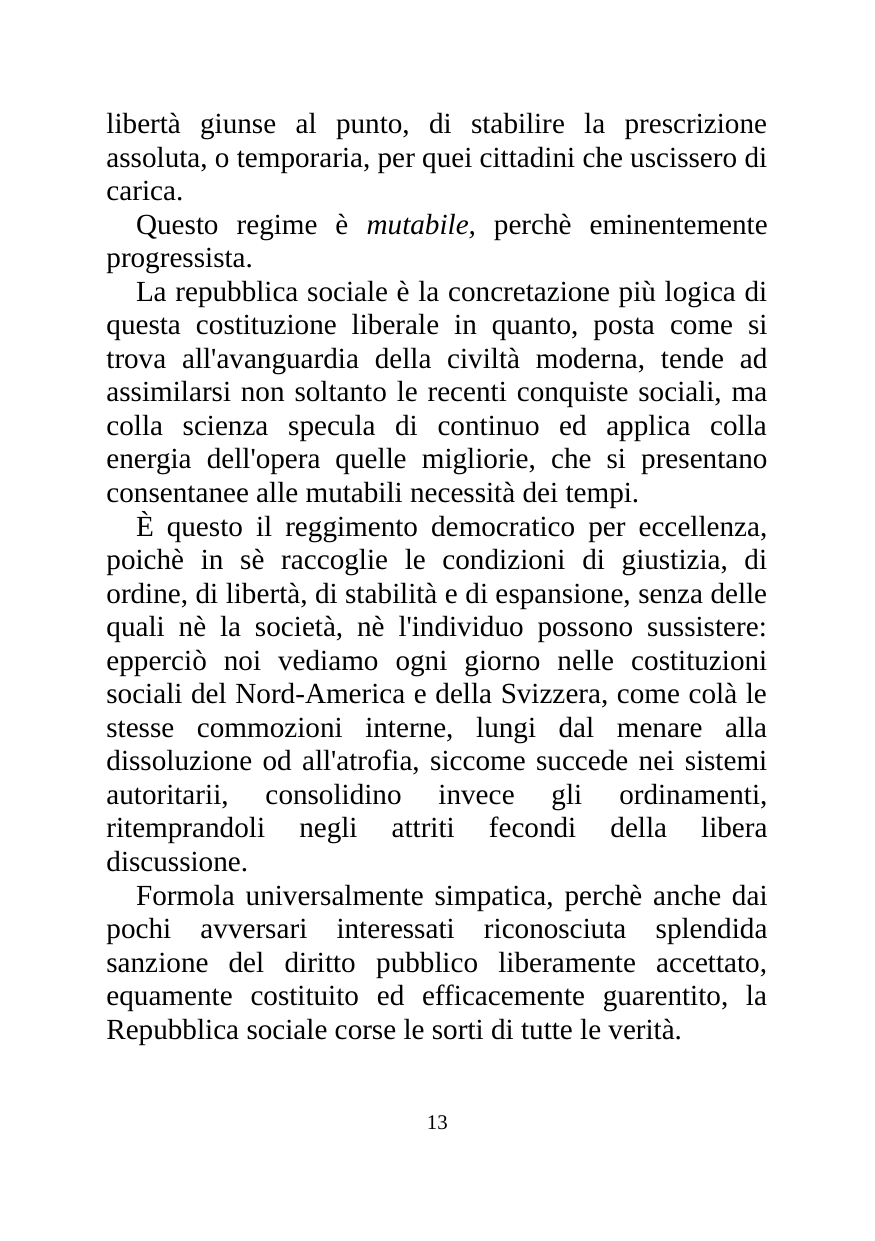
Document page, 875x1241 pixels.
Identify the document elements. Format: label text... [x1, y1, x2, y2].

text È questo il reggimento democratico per eccellenza, poichè in sè raccoglie le condizioni di giustizia, di ordine, di libertà, di stabilità e di espansione, senza delle quali nè la società, nè l'individuo possono sussistere: epperciò noi vediamo ogni giorno nelle costituzioni sociali del Nord-America e della Svizzera, come colà le stesse commozioni interne, lungi dal menare alla dissoluzione od all'atrofia, siccome succede nei sistemi autoritarii, consolidino invece gli ordinamenti, ritemprandoli negli attriti fecondi della libera discussione. [106, 509, 768, 878]
text Questo regime è mutabile, perchè eminentemente progressista. [106, 207, 768, 274]
text La repubblica sociale è la concretazione più logica di questa costituzione liberale in quanto, posta come si trova all'avanguardia della civiltà moderna, tende ad assimilarsi non soltanto le recenti conquiste sociali, ma colla scienza specula di continuo ed applica colla energia dell'opera quelle migliorie, che si presentano consentanee alle mutabili necessità dei tempi. [106, 274, 768, 509]
text Formola universalmente simpatica, perchè anche dai pochi avversari interessati riconosciuta splendida sanzione del diritto pubblico liberamente accettato, equamente costituito ed efficacemente guarentito, la Repubblica sociale corse le sorti di tutte le verità. [106, 878, 768, 1045]
text libertà giunse al punto, di stabilire la prescrizione assoluta, o temporaria, per quei cittadini che uscissero di carica. [106, 106, 768, 207]
